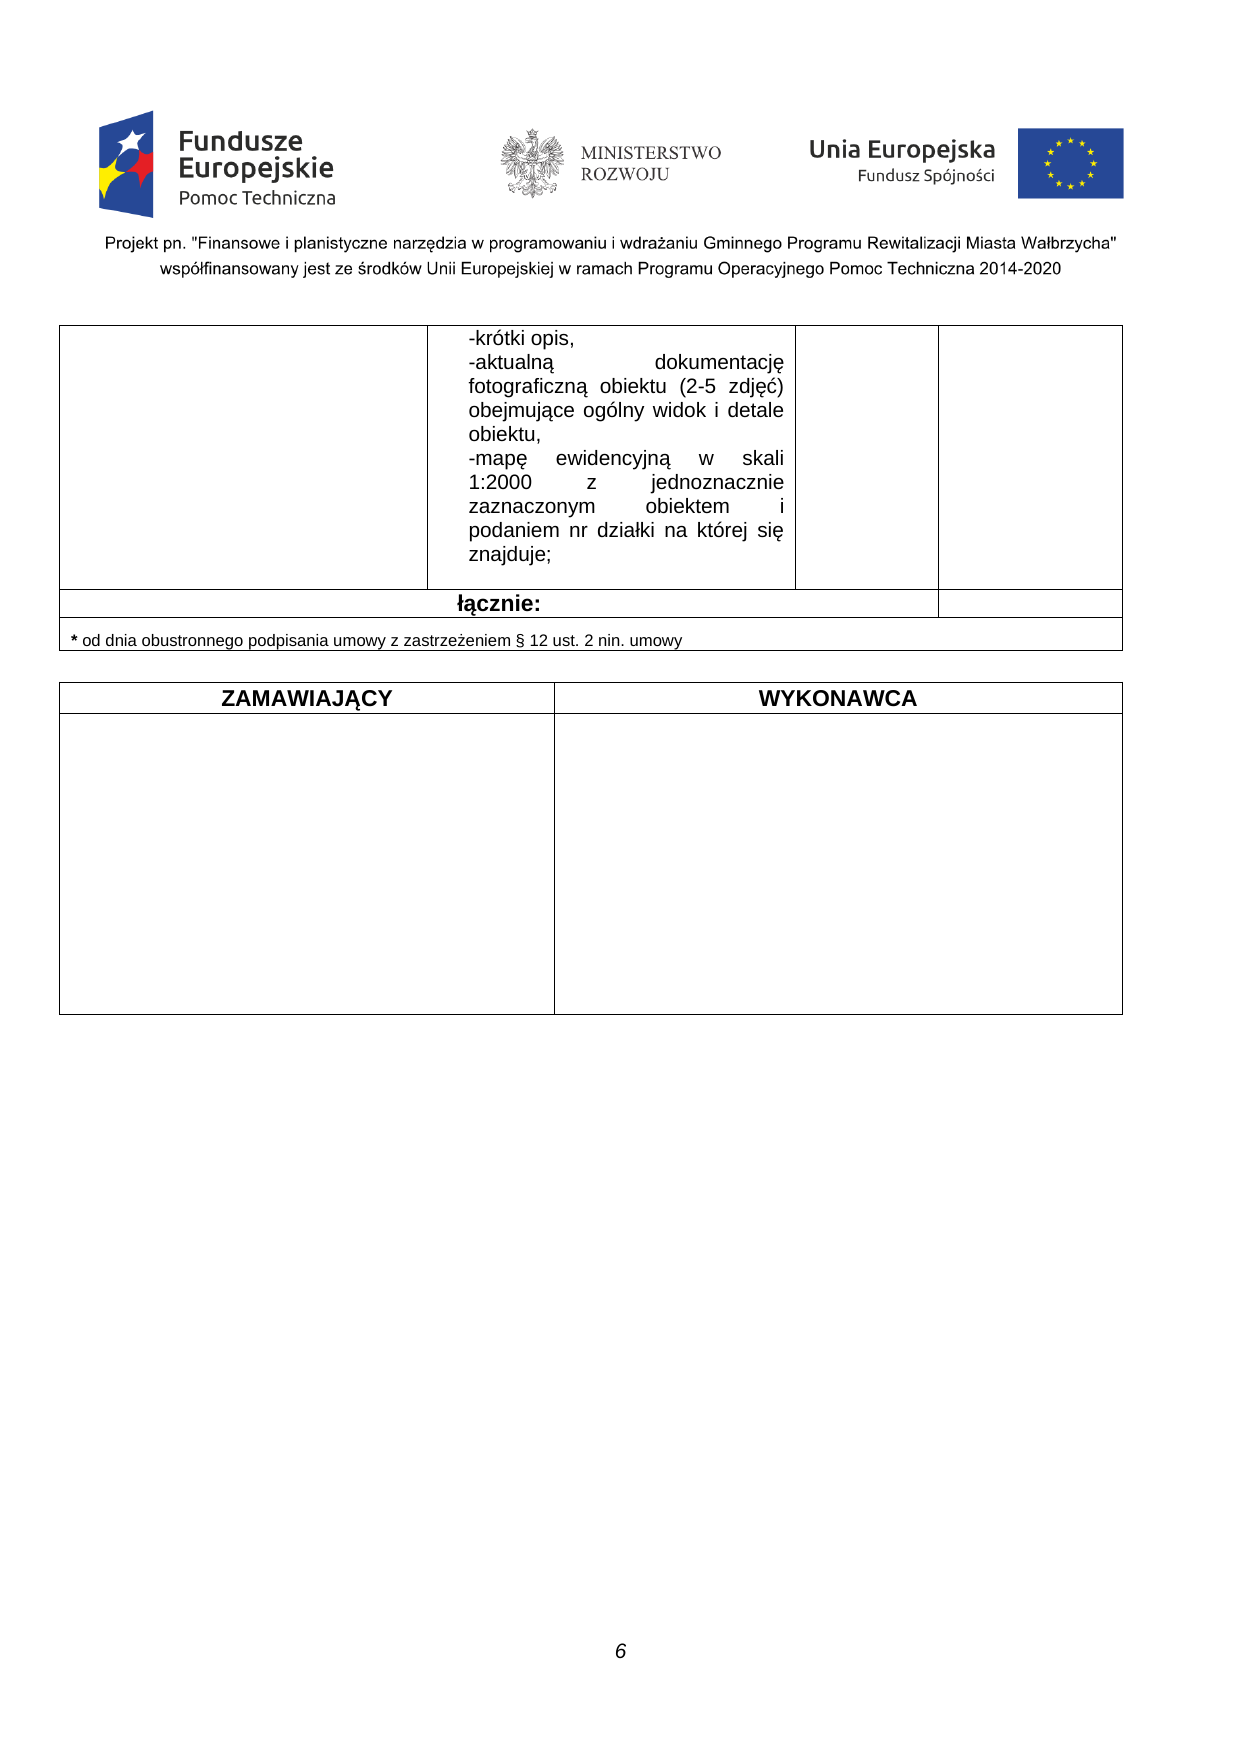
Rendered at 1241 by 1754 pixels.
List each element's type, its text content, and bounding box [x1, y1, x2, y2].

table_cell [939, 590, 1122, 617]
picture [88, 88, 1134, 296]
table_cell [796, 326, 938, 589]
table_header WYKONAWCA [555, 683, 1122, 713]
table_cell [60, 714, 554, 1014]
table_cell [939, 326, 1122, 589]
table_cell łącznie: [60, 590, 938, 617]
table_cell [60, 326, 427, 589]
table_cell * od dnia obustronnego podpisania umowy z zastrzeżeniem § 12 ust. 2 nin. umowy [60, 618, 1122, 649]
table_cell -krótki opis, -aktualną dokumentację fotograficzną obiektu (2-5 zdjęć) obejmujące ogólny widok i detale obiektu, -mapę ewidencyjną w skali 1:2000 z jednoznacznie zaznaczonym obiektem i podaniem nr działki na której się znajduje; [428, 326, 795, 589]
table_header ZAMAWIAJĄCY [60, 683, 554, 713]
table_cell [555, 714, 1122, 1014]
